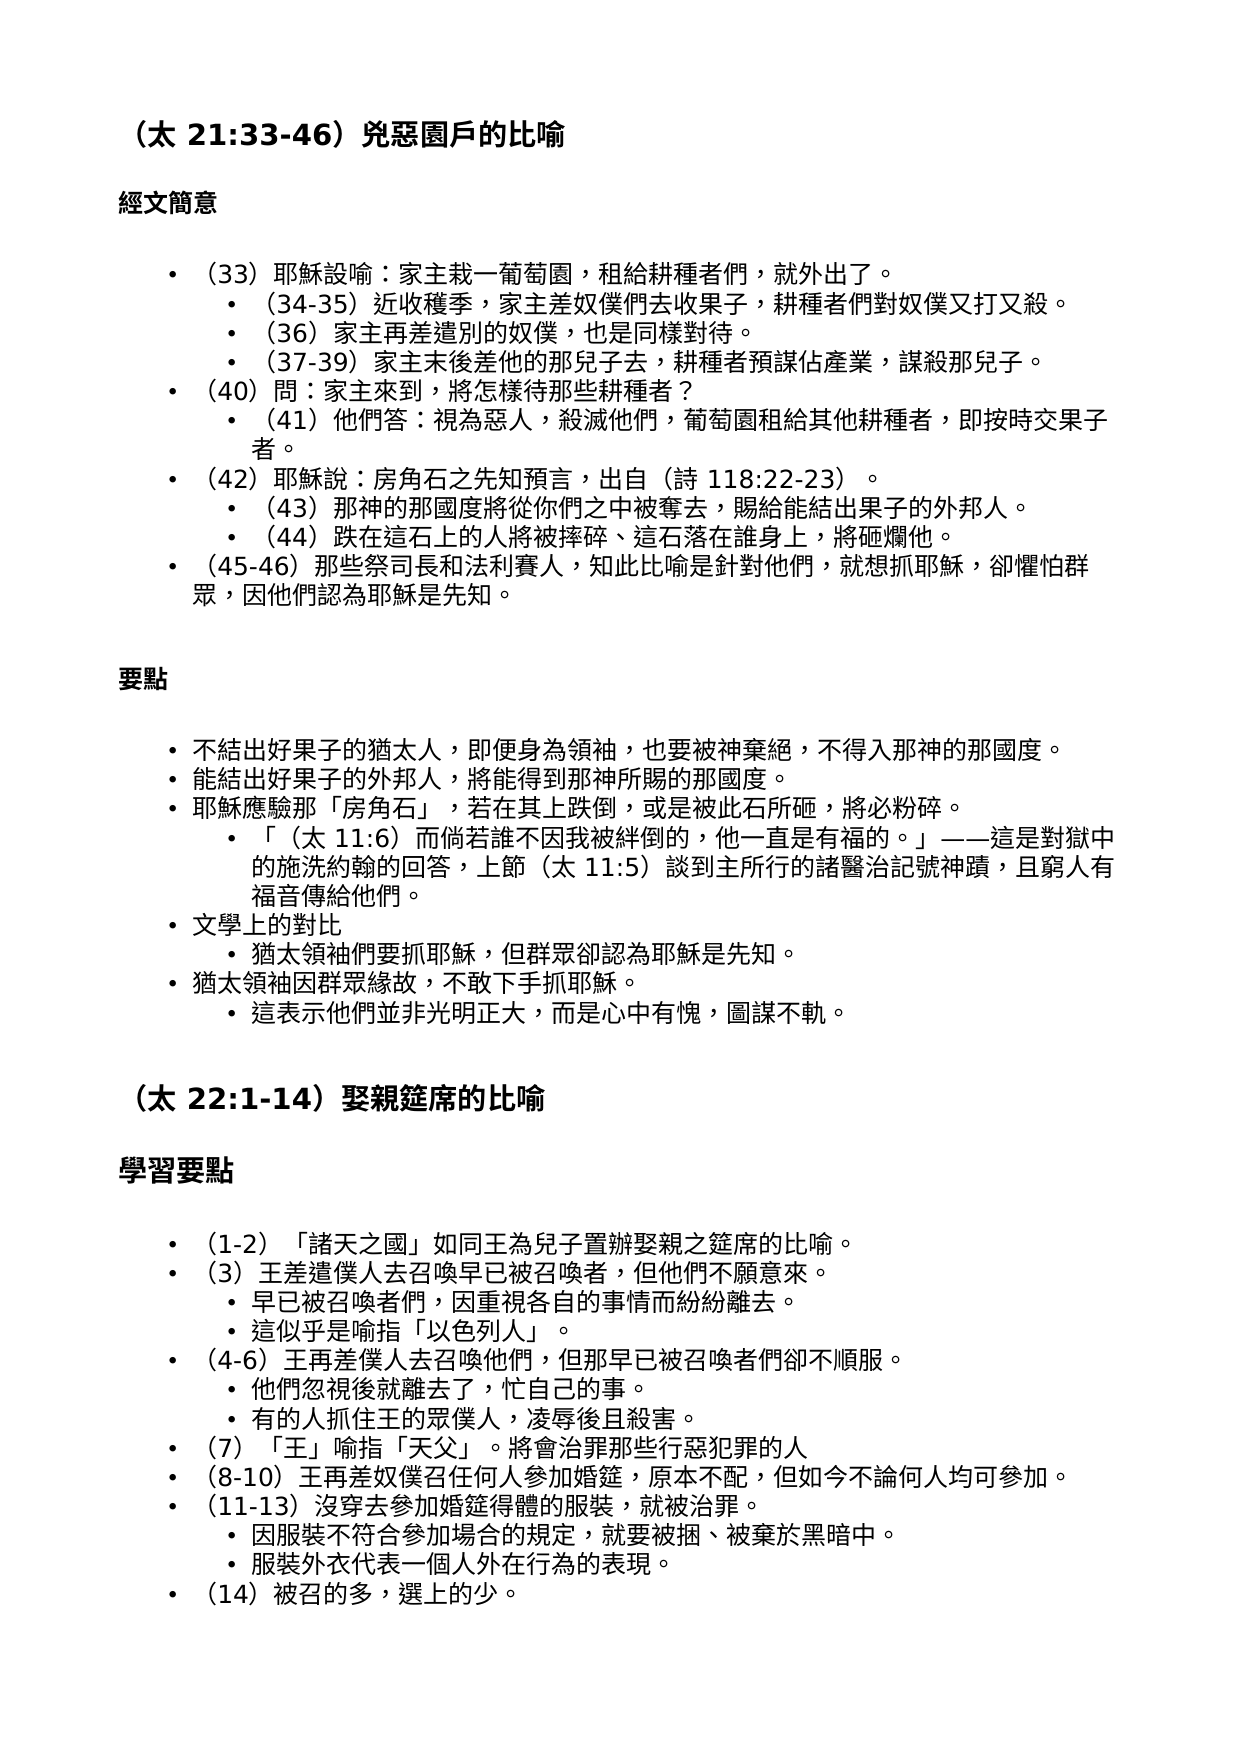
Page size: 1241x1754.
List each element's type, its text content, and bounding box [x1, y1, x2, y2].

list （43）那神的那國度將從你們之中被奪去，賜給能結出果子的外邦人。 [236, 494, 1122, 523]
subtitle 學習要點 [118, 1154, 1122, 1188]
subtitle 要點 [118, 665, 1122, 694]
list 猶太領袖們要抓耶穌，但群眾卻認為耶穌是先知。 [236, 941, 1122, 970]
subtitle （太 22:1-14）娶親筵席的比喻 [118, 1082, 1122, 1116]
list （8-10）王再差奴僕召任何人參加婚筵，原本不配，但如今不論何人均可參加。 [177, 1463, 1122, 1492]
subtitle 經文簡意 [118, 189, 1122, 219]
list （34-35）近收穫季，家主差奴僕們去收果子，耕種者們對奴僕又打又殺。 [236, 290, 1122, 319]
list 耶穌應驗那「房角石」，若在其上跌倒，或是被此石所砸，將必粉碎。 [177, 795, 1122, 824]
list 這似乎是喻指「以色列人」。 [236, 1317, 1122, 1347]
list （42）耶穌說：房角石之先知預言，出自（詩 118:22-23）。 [177, 465, 1122, 494]
list 能結出好果子的外邦人，將能得到那神所賜的那國度。 [177, 766, 1122, 795]
list （4-6）王再差僕人去召喚他們，但那早已被召喚者們卻不順服。 [177, 1347, 1122, 1376]
list （37-39）家主末後差他的那兒子去，耕種者預謀佔產業，謀殺那兒子。 [236, 348, 1122, 377]
list 「（太 11:6）而倘若誰不因我被絆倒的，他一直是有福的。」——這是對獄中的施洗約翰的回答，上節（太 11:5）談到主所行的諸醫治記號神蹟，且窮人有福音傳給他們。 [236, 824, 1122, 911]
list （36）家主再差遣別的奴僕，也是同樣對待。 [236, 319, 1122, 348]
list （11-13）沒穿去參加婚筵得體的服裝，就被治罪。 [177, 1492, 1122, 1522]
list 文學上的對比 [177, 911, 1122, 941]
list （44）跌在這石上的人將被摔碎、這石落在誰身上，將砸爛他。 [236, 523, 1122, 552]
list （40）問：家主來到，將怎樣待那些耕種者？ [177, 377, 1122, 407]
list 不結出好果子的猶太人，即便身為領袖，也要被神棄絕，不得入那神的那國度。 [177, 736, 1122, 766]
list （14）被召的多，選上的少。 [177, 1580, 1122, 1609]
list （7）「王」喻指「天父」。將會治罪那些行惡犯罪的人 [177, 1434, 1122, 1463]
list （45-46）那些祭司長和法利賽人，知此比喻是針對他們，就想抓耶穌，卻懼怕群眾，因他們認為耶穌是先知。 [177, 552, 1122, 611]
list （33）耶穌設喻：家主栽一葡萄園，租給耕種者們，就外出了。 [177, 261, 1122, 290]
list 這表示他們並非光明正大，而是心中有愧，圖謀不軌。 [236, 999, 1122, 1028]
list 他們忽視後就離去了，忙自己的事。 [236, 1376, 1122, 1405]
list （41）他們答：視為惡人，殺滅他們，葡萄園租給其他耕種者，即按時交果子者。 [236, 407, 1122, 465]
list 有的人抓住王的眾僕人，凌辱後且殺害。 [236, 1405, 1122, 1434]
list 猶太領袖因群眾緣故，不敢下手抓耶穌。 [177, 970, 1122, 999]
list （3）王差遣僕人去召喚早已被召喚者，但他們不願意來。 [177, 1259, 1122, 1288]
list （1-2）「諸天之國」如同王為兒子置辦娶親之筵席的比喻。 [177, 1230, 1122, 1259]
subtitle （太 21:33-46）兇惡園戶的比喻 [118, 118, 1122, 152]
list 早已被召喚者們，因重視各自的事情而紛紛離去。 [236, 1288, 1122, 1317]
list 因服裝不符合參加場合的規定，就要被捆、被棄於黑暗中。 [236, 1522, 1122, 1551]
list 服裝外衣代表一個人外在行為的表現。 [236, 1551, 1122, 1580]
